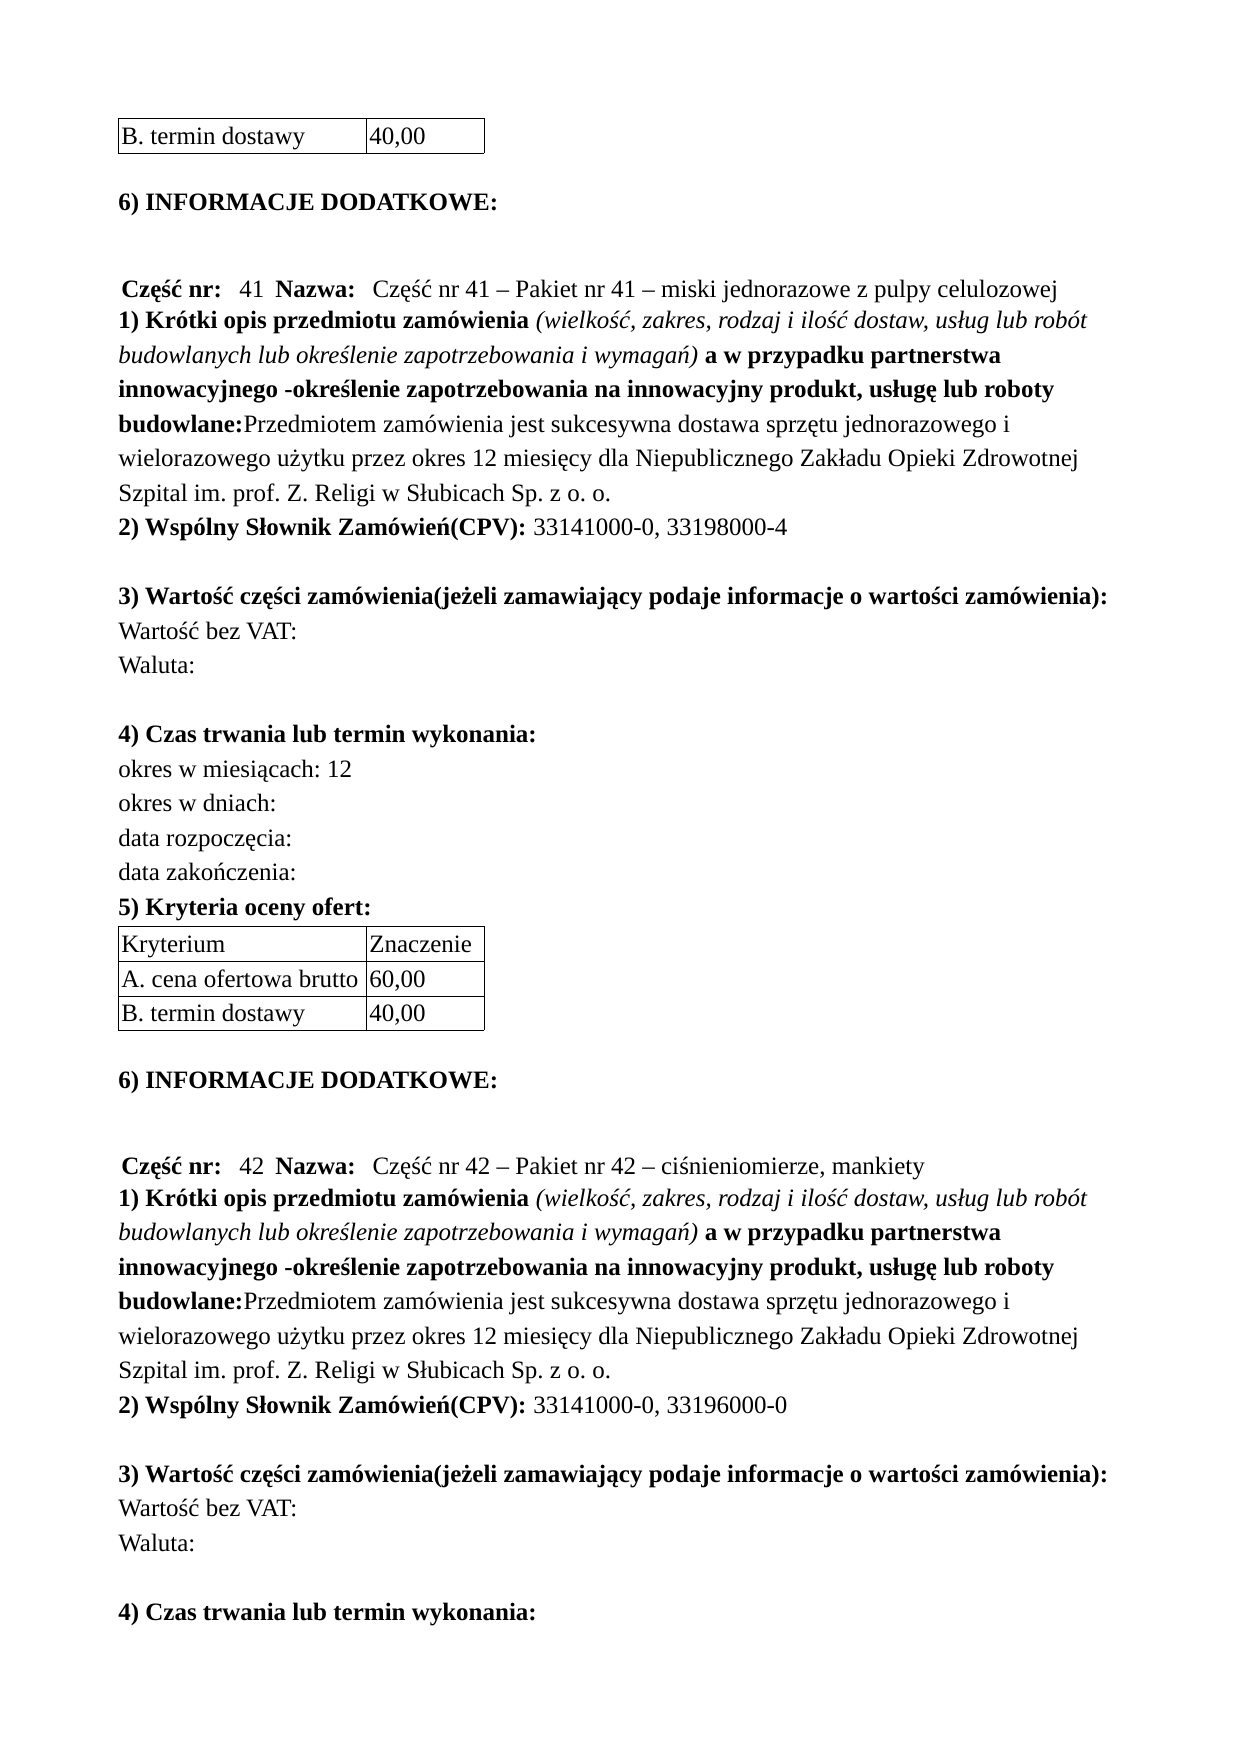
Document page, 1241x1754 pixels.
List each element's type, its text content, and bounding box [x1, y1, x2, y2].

table_header Część nr: [118, 271, 236, 306]
table_header Część nr 41 – Pakiet nr 41 – miski jednorazowe z pulpy celulozowej [369, 271, 1062, 306]
text 1) Krótki opis przedmiotu zamówienia (wielkość, zakres, rodzaj i ilość dostaw, usług lub robót budowlanych lub określenie zapotrzebowania i wymagań) a w przypadku partnerstwa innowacyjnego -określenie zapotrzebowania na innowacyjny produkt, usługę lub roboty budowlane:Przedmiotem zamówienia jest sukcesywna dostawa sprzętu jednorazowego i wielorazowego użytku przez okres 12 miesięcy dla Niepublicznego Zakładu Opieki Zdrowotnej Szpital im. prof. Z. Religi w Słubicach Sp. z o. o. 2) Wspólny Słownik Zamówień(CPV): 33141000-0, 33196000-0 3) Wartość części zamówienia(jeżeli zamawiający podaje informacje o wartości zamówienia): Wartość bez VAT: Waluta: 4) Czas trwania lub termin wykonania: [118, 1183, 1122, 1625]
table_header 41 [236, 271, 272, 306]
table_cell 60,00 [367, 962, 484, 996]
table_cell 40,00 [367, 119, 484, 153]
table_header Nazwa: [272, 1148, 369, 1183]
table_cell A. cena ofertowa brutto [119, 962, 366, 996]
text 6) INFORMACJE DODATKOWE: [118, 1030, 1122, 1128]
table_cell B. termin dostawy [119, 119, 366, 153]
text 1) Krótki opis przedmiotu zamówienia (wielkość, zakres, rodzaj i ilość dostaw, usług lub robót budowlanych lub określenie zapotrzebowania i wymagań) a w przypadku partnerstwa innowacyjnego -określenie zapotrzebowania na innowacyjny produkt, usługę lub roboty budowlane:Przedmiotem zamówienia jest sukcesywna dostawa sprzętu jednorazowego i wielorazowego użytku przez okres 12 miesięcy dla Niepublicznego Zakładu Opieki Zdrowotnej Szpital im. prof. Z. Religi w Słubicach Sp. z o. o. 2) Wspólny Słownik Zamówień(CPV): 33141000-0, 33198000-4 3) Wartość części zamówienia(jeżeli zamawiający podaje informacje o wartości zamówienia): Wartość bez VAT: Waluta: 4) Czas trwania lub termin wykonania: okres w miesiącach: 12 okres w dniach: data rozpoczęcia: data zakończenia: 5) Kryteria oceny ofert: [118, 306, 1122, 920]
table_header Znaczenie [367, 927, 484, 961]
table_header Część nr 42 – Pakiet nr 42 – ciśnieniomierze, mankiety [369, 1148, 932, 1183]
table_header Kryterium [119, 927, 366, 961]
table_header Część nr: [118, 1148, 236, 1183]
table_cell 40,00 [367, 997, 484, 1030]
text 6) INFORMACJE DODATKOWE: [118, 153, 1122, 251]
table_cell B. termin dostawy [119, 997, 366, 1030]
table_header Nazwa: [272, 271, 369, 306]
table_header 42 [236, 1148, 272, 1183]
